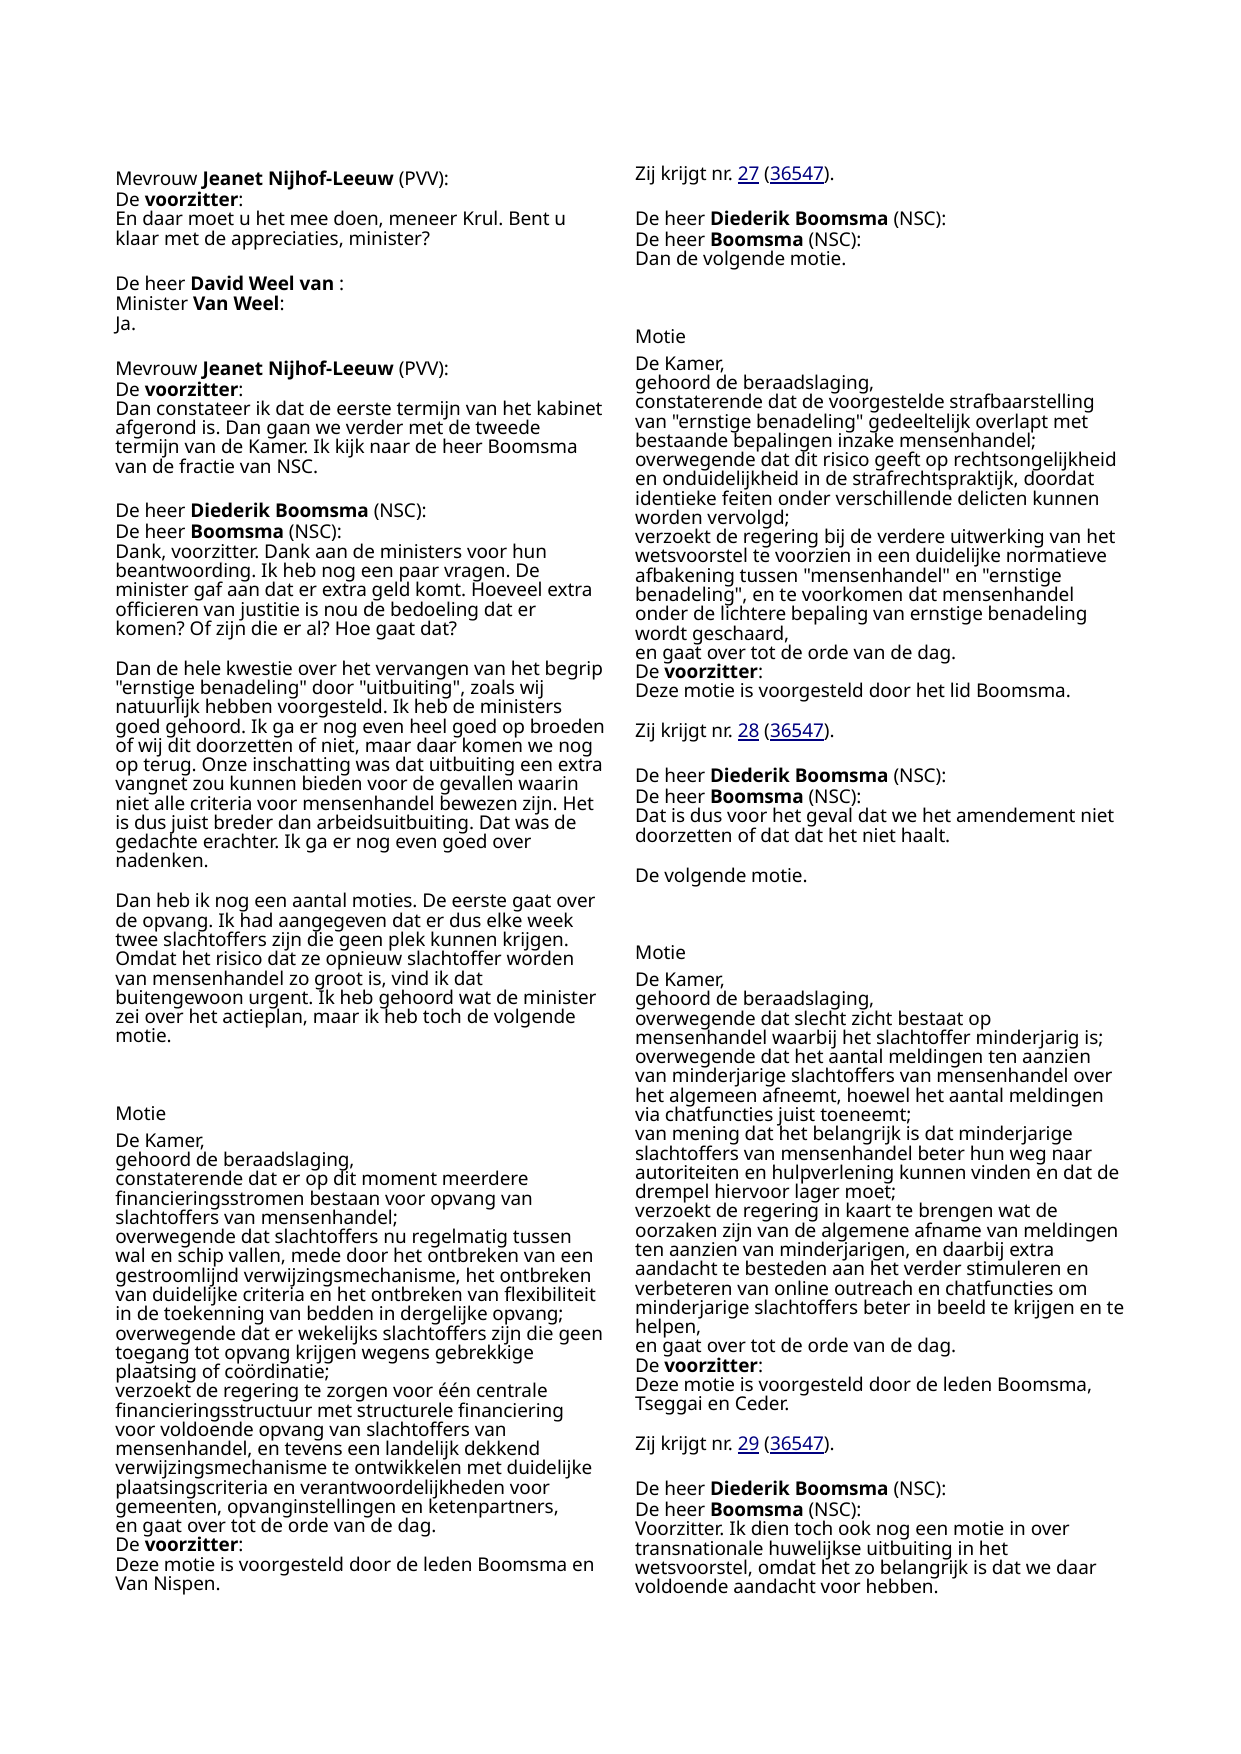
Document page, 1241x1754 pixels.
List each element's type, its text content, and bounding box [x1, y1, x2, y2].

text Motie [635, 939, 1125, 965]
text De heer Boomsma (NSC): [115, 523, 605, 543]
text en gaat over tot de orde van de dag. [635, 1337, 1125, 1357]
text Zij krijgt nr. 28 (36547). [635, 722, 1125, 742]
text De heer Boomsma (NSC): [635, 231, 1125, 250]
text en gaat over tot de orde van de dag. [635, 644, 1125, 663]
text overwegende dat slachtoffers nu regelmatig tussen wal en schip vallen, mede door het ontbreken van een gestroomlijnd verwijzingsmechanisme, het ontbreken van duidelijke criteria en het ontbreken van flexibiliteit in de toekenning van bedden in dergelijke opvang; [115, 1228, 605, 1324]
text De heer David Weel van : [115, 270, 605, 295]
text overwegende dat dit risico geeft op rechtsongelijkheid en onduidelijkheid in de strafrechtspraktijk, doordat identieke feiten onder verschillende delicten kunnen worden vervolgd; [635, 451, 1125, 528]
text verzoekt de regering te zorgen voor één centrale financieringsstructuur met structurele financiering voor voldoende opvang van slachtoffers van mensenhandel, en tevens een landelijk dekkend verwijzingsmechanisme te ontwikkelen met duidelijke plaatsingscriteria en verantwoordelijkheden voor gemeenten, opvanginstellingen en ketenpartners, [115, 1382, 605, 1517]
text De voorzitter: [115, 381, 605, 400]
text Dat is dus voor het geval dat we het amendement niet doorzetten of dat dat het niet haalt. [635, 807, 1125, 846]
text De Kamer, [635, 355, 1125, 374]
text Mevrouw Jeanet Nijhof-Leeuw (PVV): [115, 355, 605, 381]
text Zij krijgt nr. 29 (36547). [635, 1435, 1125, 1454]
text De heer Diederik Boomsma (NSC): [115, 498, 605, 523]
text Dan de hele kwestie over het vervangen van het begrip "ernstige benadeling" door "uitbuiting", zoals wij natuurlijk hebben voorgesteld. Ik heb de ministers goed gehoord. Ik ga er nog even heel goed op broeden of wij dit doorzetten of niet, maar daar komen we nog op terug. Onze inschatting was dat uitbuiting een extra vangnet zou kunnen bieden voor de gevallen waarin niet alle criteria voor mensenhandel bewezen zijn. Het is dus juist breder dan arbeidsuitbuiting. Dat was de gedachte erachter. Ik ga er nog even goed over nadenken. [115, 660, 605, 872]
text De voorzitter: [115, 1536, 605, 1556]
text De voorzitter: [635, 663, 1125, 682]
text Voorzitter. Ik dien toch ook nog een motie in over transnationale huwelijkse uitbuiting in het wetsvoorstel, omdat het zo belangrijk is dat we daar voldoende aandacht voor hebben. [635, 1520, 1125, 1597]
text De voorzitter: [115, 191, 605, 210]
text Deze motie is voorgesteld door de leden Boomsma en Van Nispen. [115, 1556, 605, 1594]
text Ja. [115, 315, 605, 334]
text gehoord de beraadslaging, [115, 1151, 605, 1170]
text Deze motie is voorgesteld door de leden Boomsma, Tseggai en Ceder. [635, 1376, 1125, 1414]
text Mevrouw Jeanet Nijhof-Leeuw (PVV): [115, 165, 605, 191]
text Motie [115, 1100, 605, 1126]
text De heer Diederik Boomsma (NSC): [635, 1475, 1125, 1501]
text De volgende motie. [635, 867, 1125, 886]
text Motie [635, 323, 1125, 349]
text overwegende dat er wekelijks slachtoffers zijn die geen toegang tot opvang krijgen wegens gebrekkige plaatsing of coördinatie; [115, 1324, 605, 1382]
text De Kamer, [635, 971, 1125, 990]
text De Kamer, [115, 1132, 605, 1151]
text verzoekt de regering in kaart te brengen wat de oorzaken zijn van de algemene afname van meldingen ten aanzien van minderjarigen, en daarbij extra aandacht te besteden aan het verder stimuleren en verbeteren van online outreach en chatfuncties om minderjarige slachtoffers beter in beeld te krijgen en te helpen, [635, 1202, 1125, 1337]
text overwegende dat slecht zicht bestaat op mensenhandel waarbij het slachtoffer minderjarig is; [635, 1010, 1125, 1048]
text en gaat over tot de orde van de dag. [115, 1517, 605, 1536]
text De heer Diederik Boomsma (NSC): [635, 762, 1125, 788]
text overwegende dat het aantal meldingen ten aanzien van minderjarige slachtoffers van mensenhandel over het algemeen afneemt, hoewel het aantal meldingen via chatfuncties juist toeneemt; [635, 1048, 1125, 1125]
text Zij krijgt nr. 27 (36547). [635, 165, 1125, 184]
text Dan heb ik nog een aantal moties. De eerste gaat over de opvang. Ik had aangegeven dat er dus elke week twee slachtoffers zijn die geen plek kunnen krijgen. Omdat het risico dat ze opnieuw slachtoffer worden van mensenhandel zo groot is, vind ik dat buitengewoon urgent. Ik heb gehoord wat de minister zei over het actieplan, maar ik heb toch de volgende motie. [115, 892, 605, 1047]
text verzoekt de regering bij de verdere uitwerking van het wetsvoorstel te voorzien in een duidelijke normatieve afbakening tussen "mensenhandel" en "ernstige benadeling", en te voorkomen dat mensenhandel onder de lichtere bepaling van ernstige benadeling wordt geschaard, [635, 528, 1125, 644]
text De heer Boomsma (NSC): [635, 1501, 1125, 1520]
text gehoord de beraadslaging, [635, 374, 1125, 393]
text Dan de volgende motie. [635, 250, 1125, 270]
text Minister Van Weel: [115, 295, 605, 315]
text Deze motie is voorgesteld door het lid Boomsma. [635, 682, 1125, 702]
text constaterende dat er op dit moment meerdere financieringsstromen bestaan voor opvang van slachtoffers van mensenhandel; [115, 1170, 605, 1228]
text En daar moet u het mee doen, meneer Krul. Bent u klaar met de appreciaties, minister? [115, 210, 605, 249]
text Dan constateer ik dat de eerste termijn van het kabinet afgerond is. Dan gaan we verder met de tweede termijn van de Kamer. Ik kijk naar de heer Boomsma van de fractie van NSC. [115, 400, 605, 477]
text Dank, voorzitter. Dank aan de ministers voor hun beantwoording. Ik heb nog een paar vragen. De minister gaf aan dat er extra geld komt. Hoeveel extra officieren van justitie is nou de bedoeling dat er komen? Of zijn die er al? Hoe gaat dat? [115, 543, 605, 639]
text De voorzitter: [635, 1357, 1125, 1376]
text van mening dat het belangrijk is dat minderjarige slachtoffers van mensenhandel beter hun weg naar autoriteiten en hulpverlening kunnen vinden en dat de drempel hiervoor lager moet; [635, 1125, 1125, 1202]
text De heer Boomsma (NSC): [635, 788, 1125, 807]
text gehoord de beraadslaging, [635, 990, 1125, 1010]
text De heer Diederik Boomsma (NSC): [635, 205, 1125, 231]
text constaterende dat de voorgestelde strafbaarstelling van "ernstige benadeling" gedeeltelijk overlapt met bestaande bepalingen inzake mensenhandel; [635, 393, 1125, 451]
